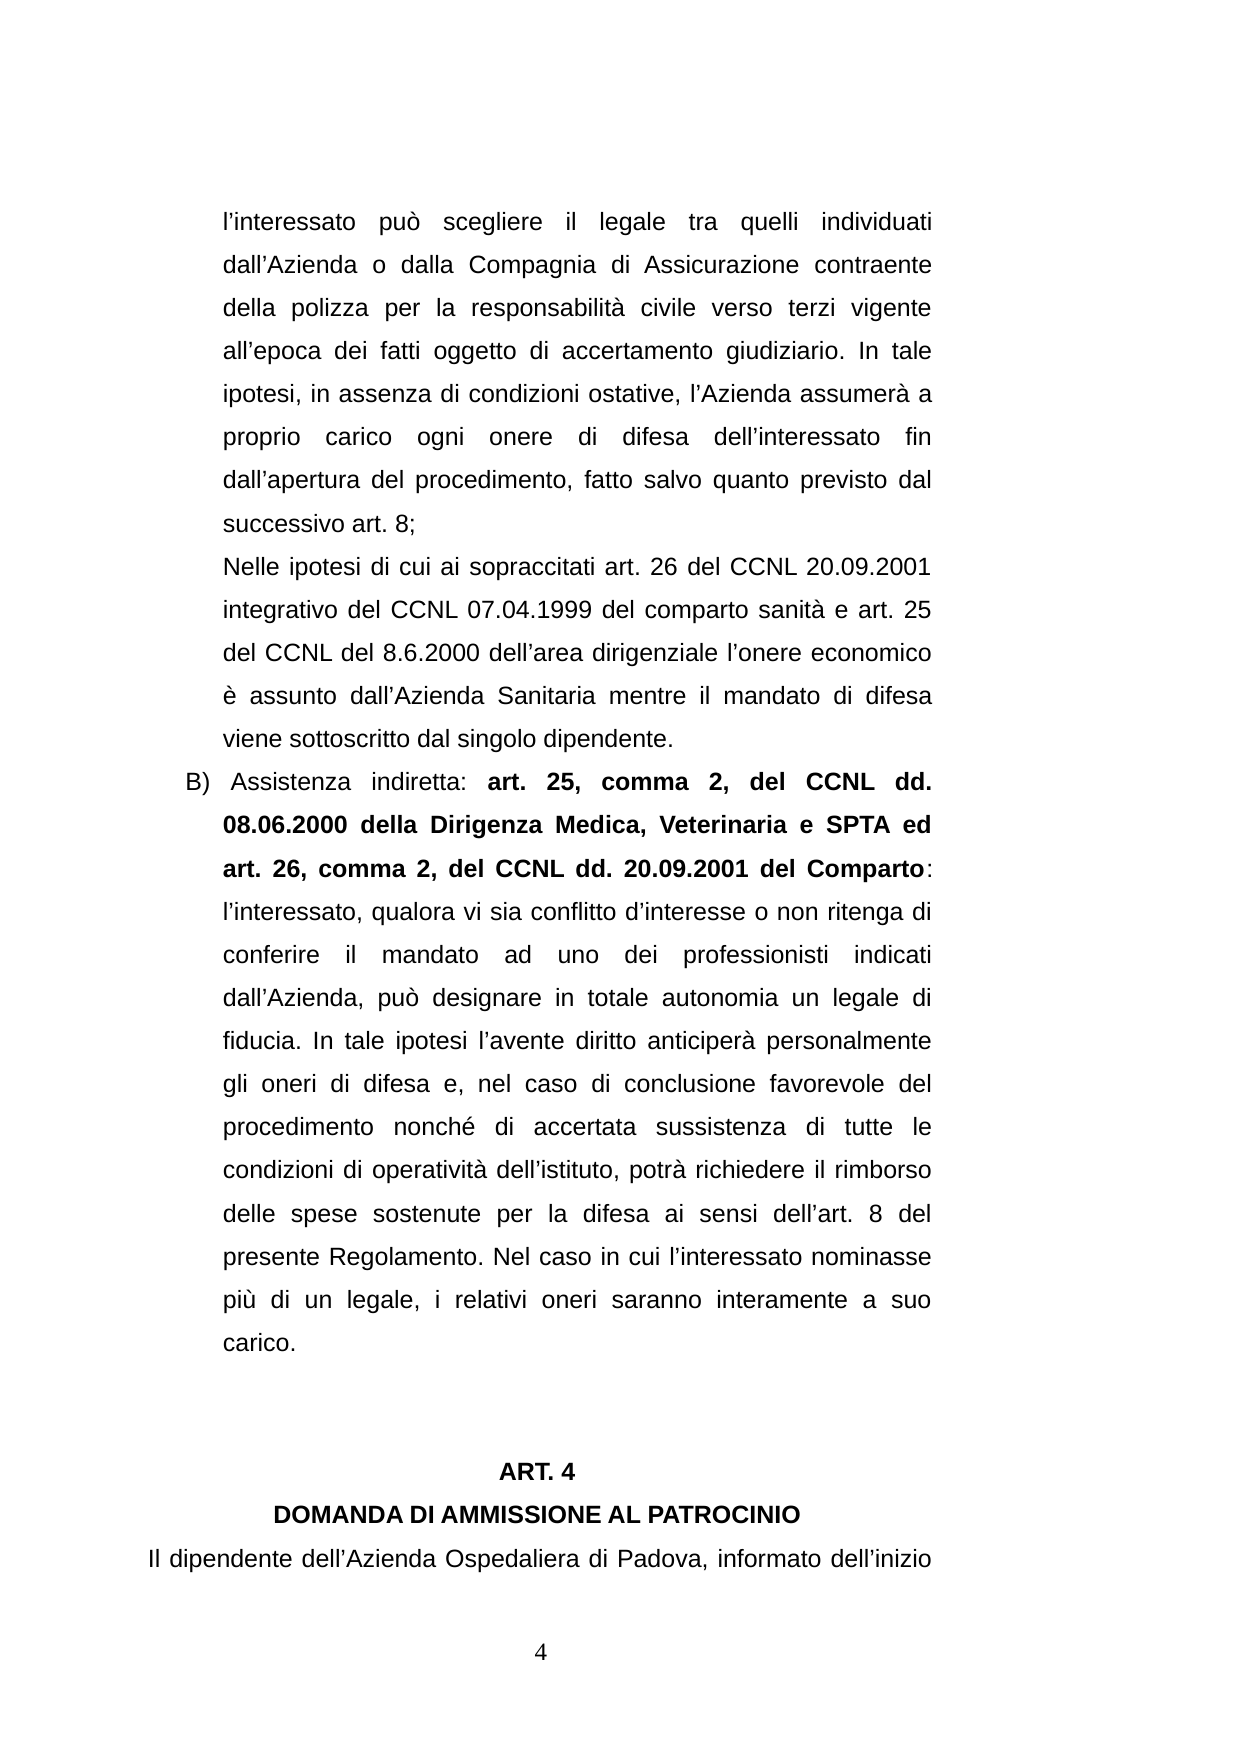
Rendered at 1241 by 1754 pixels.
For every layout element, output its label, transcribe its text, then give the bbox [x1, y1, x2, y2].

text l’interessato può scegliere il legale tra quelli individuati dall’Azienda o dalla Compagnia di Assicurazione contraente della polizza per la responsabilità civile verso terzi vigente all’epoca dei fatti oggetto di accertamento giudiziario. In tale ipotesi, in assenza di condizioni ostative, l’Azienda assumerà a proprio carico ogni onere di difesa dell’interessato fin dall’apertura del procedimento, fatto salvo quanto previsto dal successivo art. 8; [185, 207, 933, 537]
text Il dipendente dell’Azienda Ospedaliera di Padova, informato dell’inizio [148, 1544, 933, 1572]
text ART. 4 [148, 1457, 933, 1486]
text DOMANDA DI AMMISSIONE AL PATROCINIO [148, 1501, 933, 1529]
text B) Assistenza indiretta: art. 25, comma 2, del CCNL dd. 08.06.2000 della Dirigenza Medica, Veterinaria e SPTA ed art. 26, comma 2, del CCNL dd. 20.09.2001 del Comparto: l’interessato, qualora vi sia conflitto d’interesse o non ritenga di conferire il mandato ad uno dei professionisti indicati dall’Azienda, può designare in totale autonomia un legale di fiducia. In tale ipotesi l’avente diritto anticiperà personalmente gli oneri di difesa e, nel caso di conclusione favorevole del procedimento nonché di accertata sussistenza di tutte le condizioni di operatività dell’istituto, potrà richiedere il rimborso delle spese sostenute per la difesa ai sensi dell’art. 8 del presente Regolamento. Nel caso in cui l’interessato nominasse più di un legale, i relativi oneri saranno interamente a suo carico. [185, 767, 933, 1357]
text Nelle ipotesi di cui ai sopraccitati art. 26 del CCNL 20.09.2001 integrativo del CCNL 07.04.1999 del comparto sanità e art. 25 del CCNL del 8.6.2000 dell’area dirigenziale l’onere economico è assunto dall’Azienda Sanitaria mentre il mandato di difesa viene sottoscritto dal singolo dipendente. [185, 552, 933, 753]
